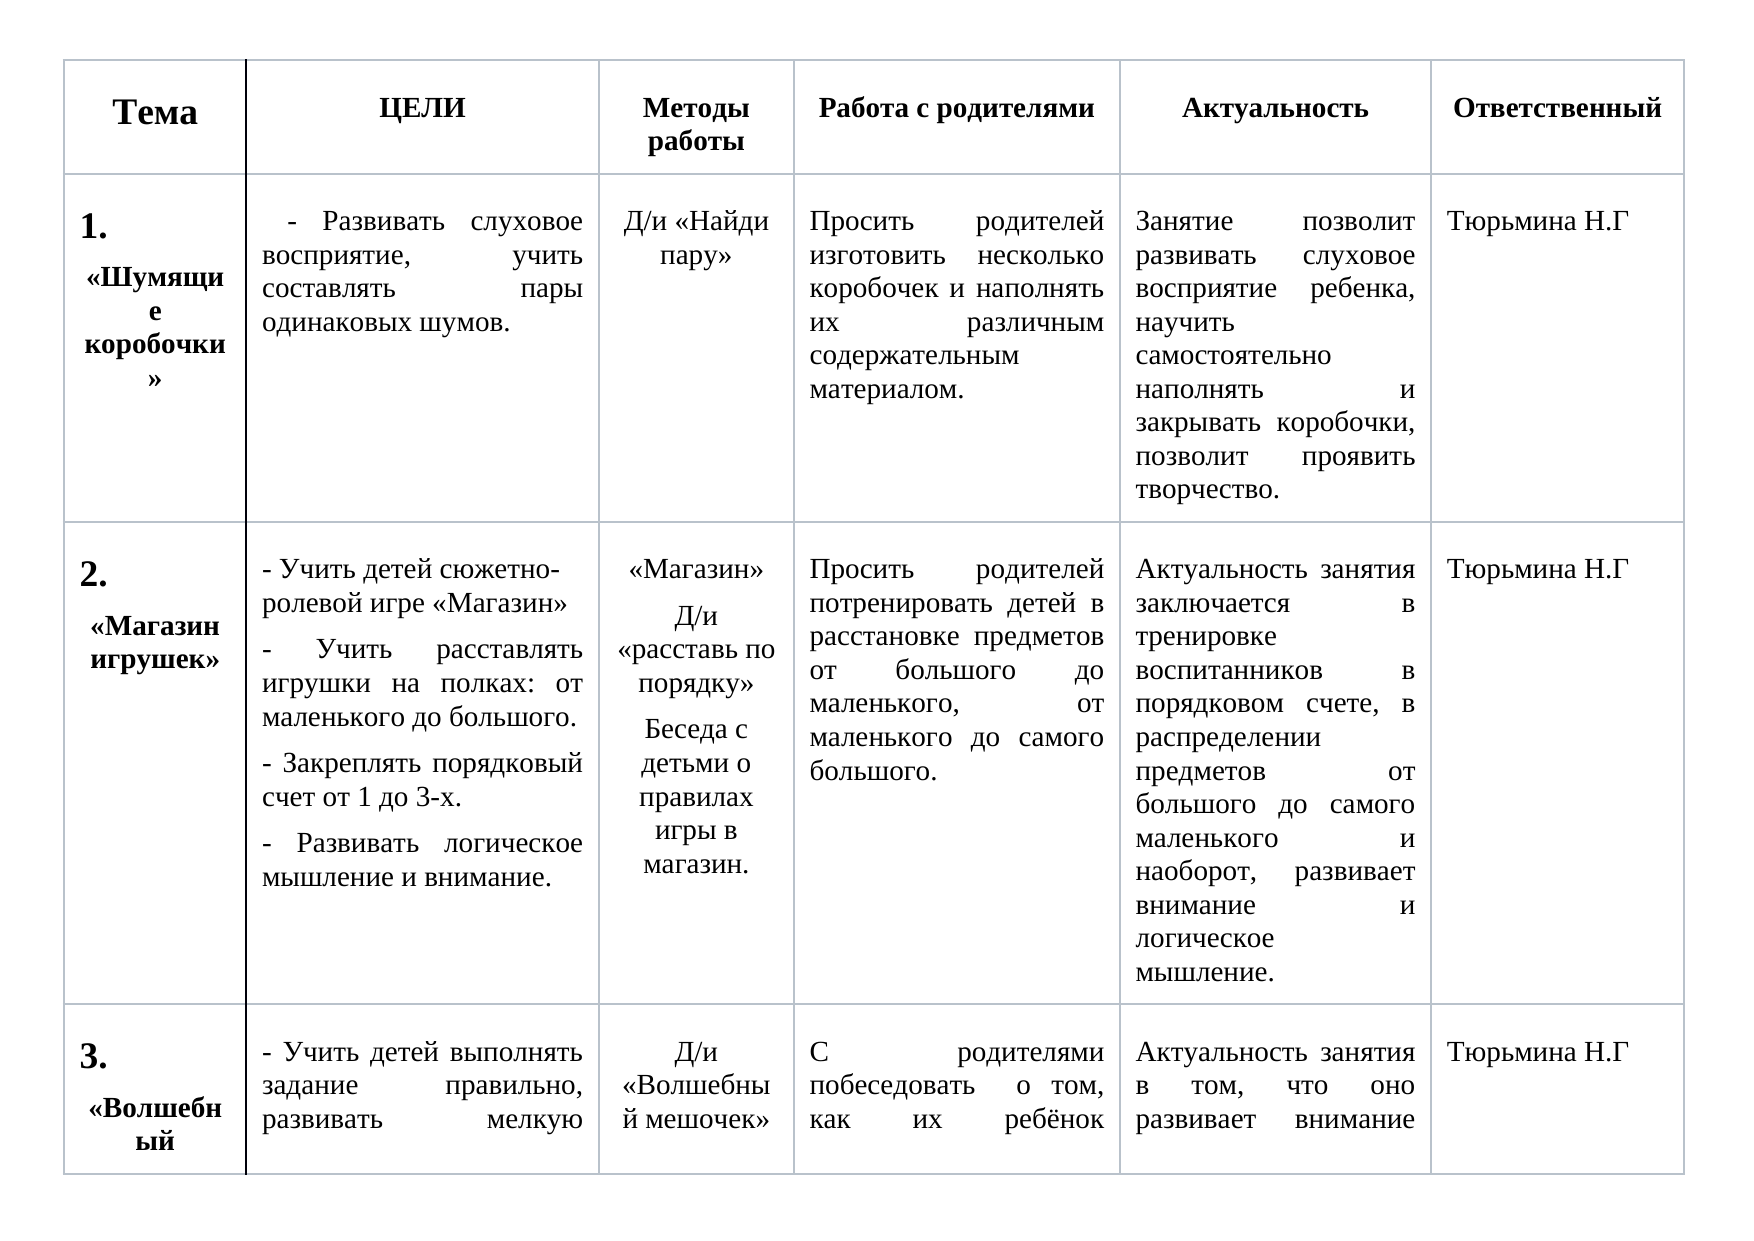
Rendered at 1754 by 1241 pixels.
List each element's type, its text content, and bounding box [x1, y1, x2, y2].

table_cell Актуальность занятия в том, что оно развивает внимание [1121, 1005, 1430, 1173]
table_cell Д/и «Найди пару» [600, 175, 793, 521]
table_cell «Магазин» Д/и «расставь по порядку» Беседа с детьми о правилах игры в магазин. [600, 523, 793, 1003]
table_cell С родителями побеседовать о том, как их ребёнок [795, 1005, 1119, 1173]
table_cell Работа с родителями [795, 61, 1119, 172]
table_cell Тема [65, 61, 245, 172]
table_cell Тюрьмина Н.Г [1432, 523, 1683, 1003]
table_cell Занятие позволит развивать слуховое восприятие ребенка, научить самостоятельно наполнять и закрывать коробочки, позволит проявить творчество. [1121, 175, 1430, 521]
table_cell Актуальность [1121, 61, 1430, 172]
table_cell Ответственный [1432, 61, 1683, 172]
table_cell 2. «Магазин игрушек» [65, 523, 245, 1003]
table_cell Тюрьмина Н.Г [1432, 175, 1683, 521]
table_cell Тюрьмина Н.Г [1432, 1005, 1683, 1173]
table_cell Просить родителей потренировать детей в расстановке предметов от большого до маленького, от маленького до самого большого. [795, 523, 1119, 1003]
table_cell - Учить детей сюжетно-ролевой игре «Магазин» - Учить расставлять игрушки на полках: от маленького до большого. - Закреплять порядковый счет от 1 до 3-х. - Развивать логическое мышление и внимание. [247, 523, 598, 1003]
table_cell 1. «Шумящие коробочки» [65, 175, 245, 521]
table_cell ЦЕЛИ [247, 61, 598, 172]
table_cell Д/и «Волшебный мешочек» [600, 1005, 793, 1173]
table_cell 3. «Волшебный [65, 1005, 245, 1173]
table_cell - Развивать слуховое восприятие, учить составлять пары одинаковых шумов. [247, 175, 598, 521]
table_cell - Учить детей выполнять задание правильно, развивать мелкую [247, 1005, 598, 1173]
table_cell Методы работы [600, 61, 793, 172]
table_cell Актуальность занятия заключается в тренировке воспитанников в порядковом счете, в распределении предметов от большого до самого маленького и наоборот, развивает внимание и логическое мышление. [1121, 523, 1430, 1003]
table_cell Просить родителей изготовить несколько коробочек и наполнять их различным содержательным материалом. [795, 175, 1119, 521]
